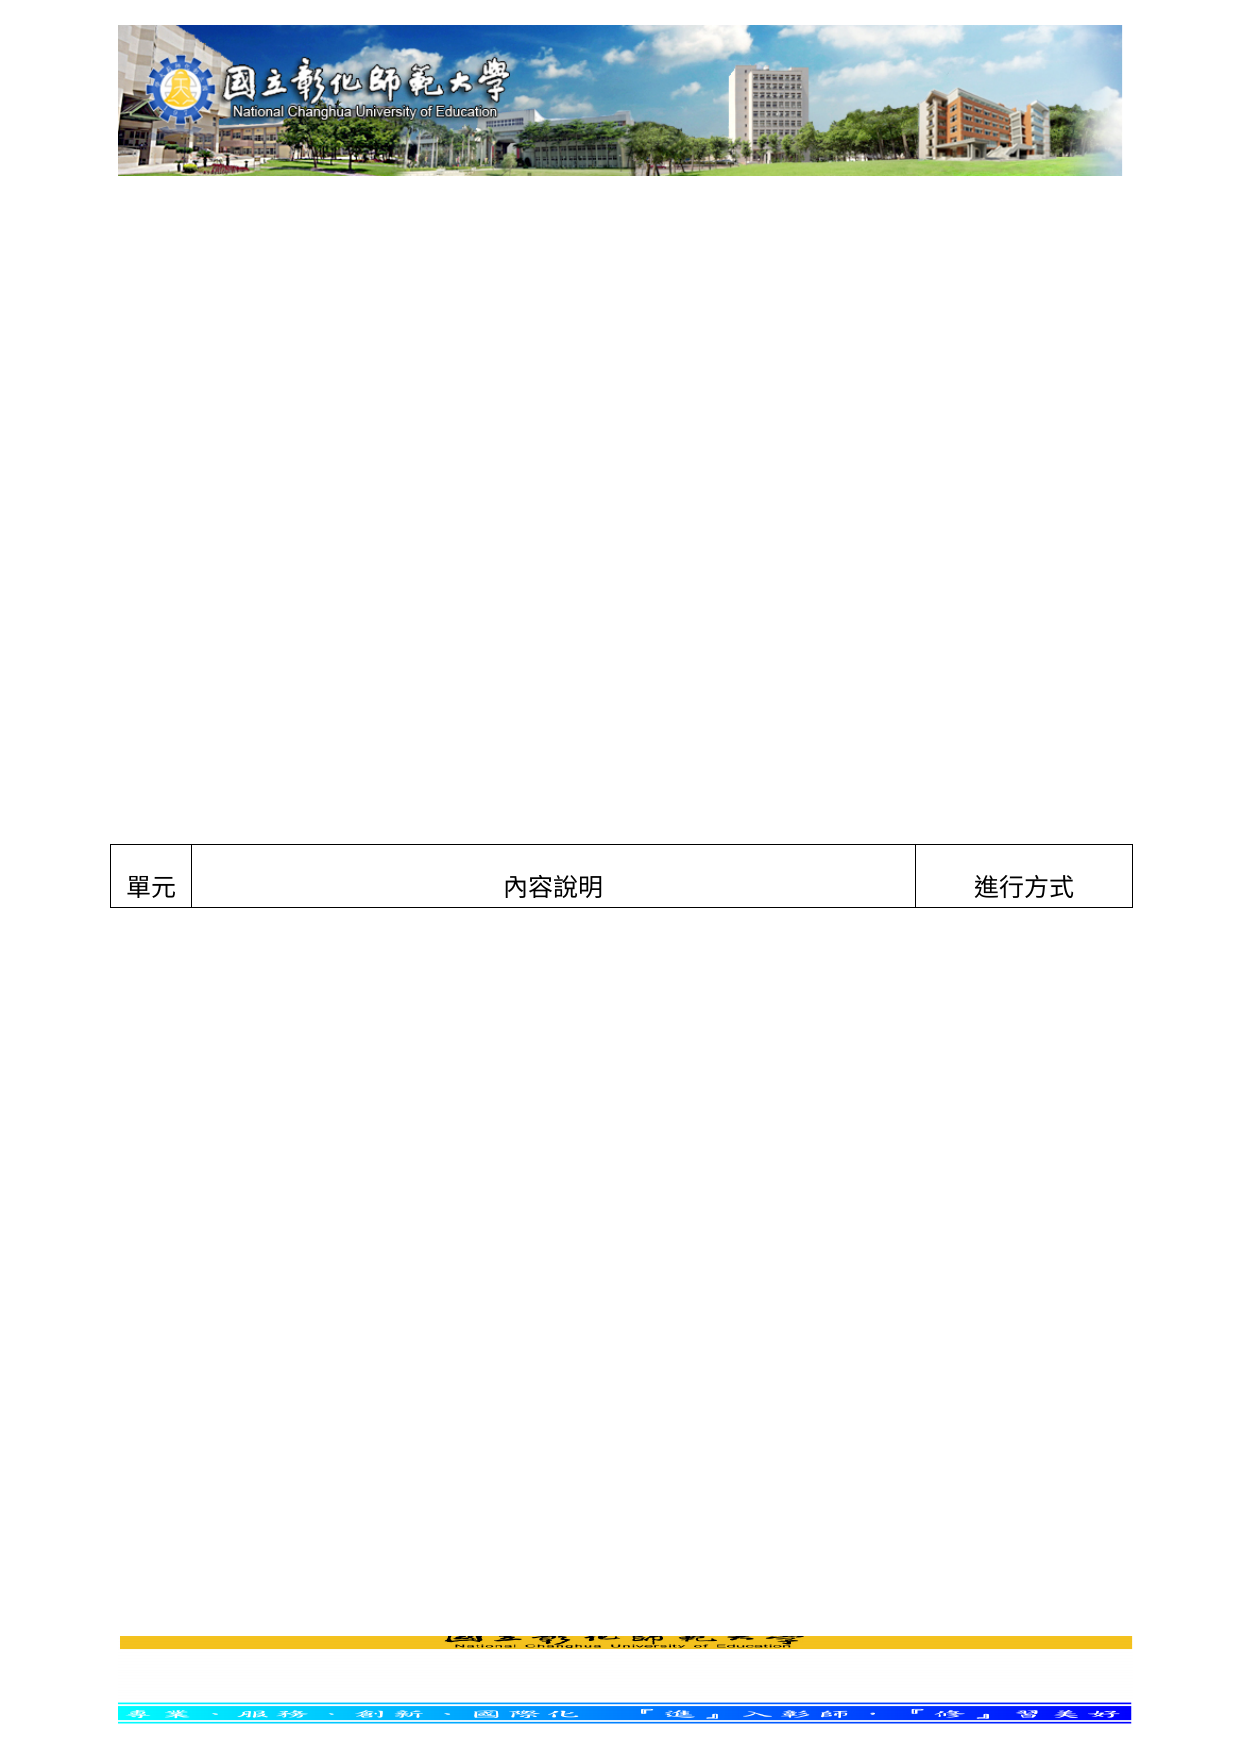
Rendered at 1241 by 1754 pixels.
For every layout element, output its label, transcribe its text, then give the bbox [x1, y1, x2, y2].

table_header 內容說明 [192, 845, 915, 907]
table_header 單元 [111, 845, 191, 907]
table_header 進行方式 [916, 845, 1132, 907]
